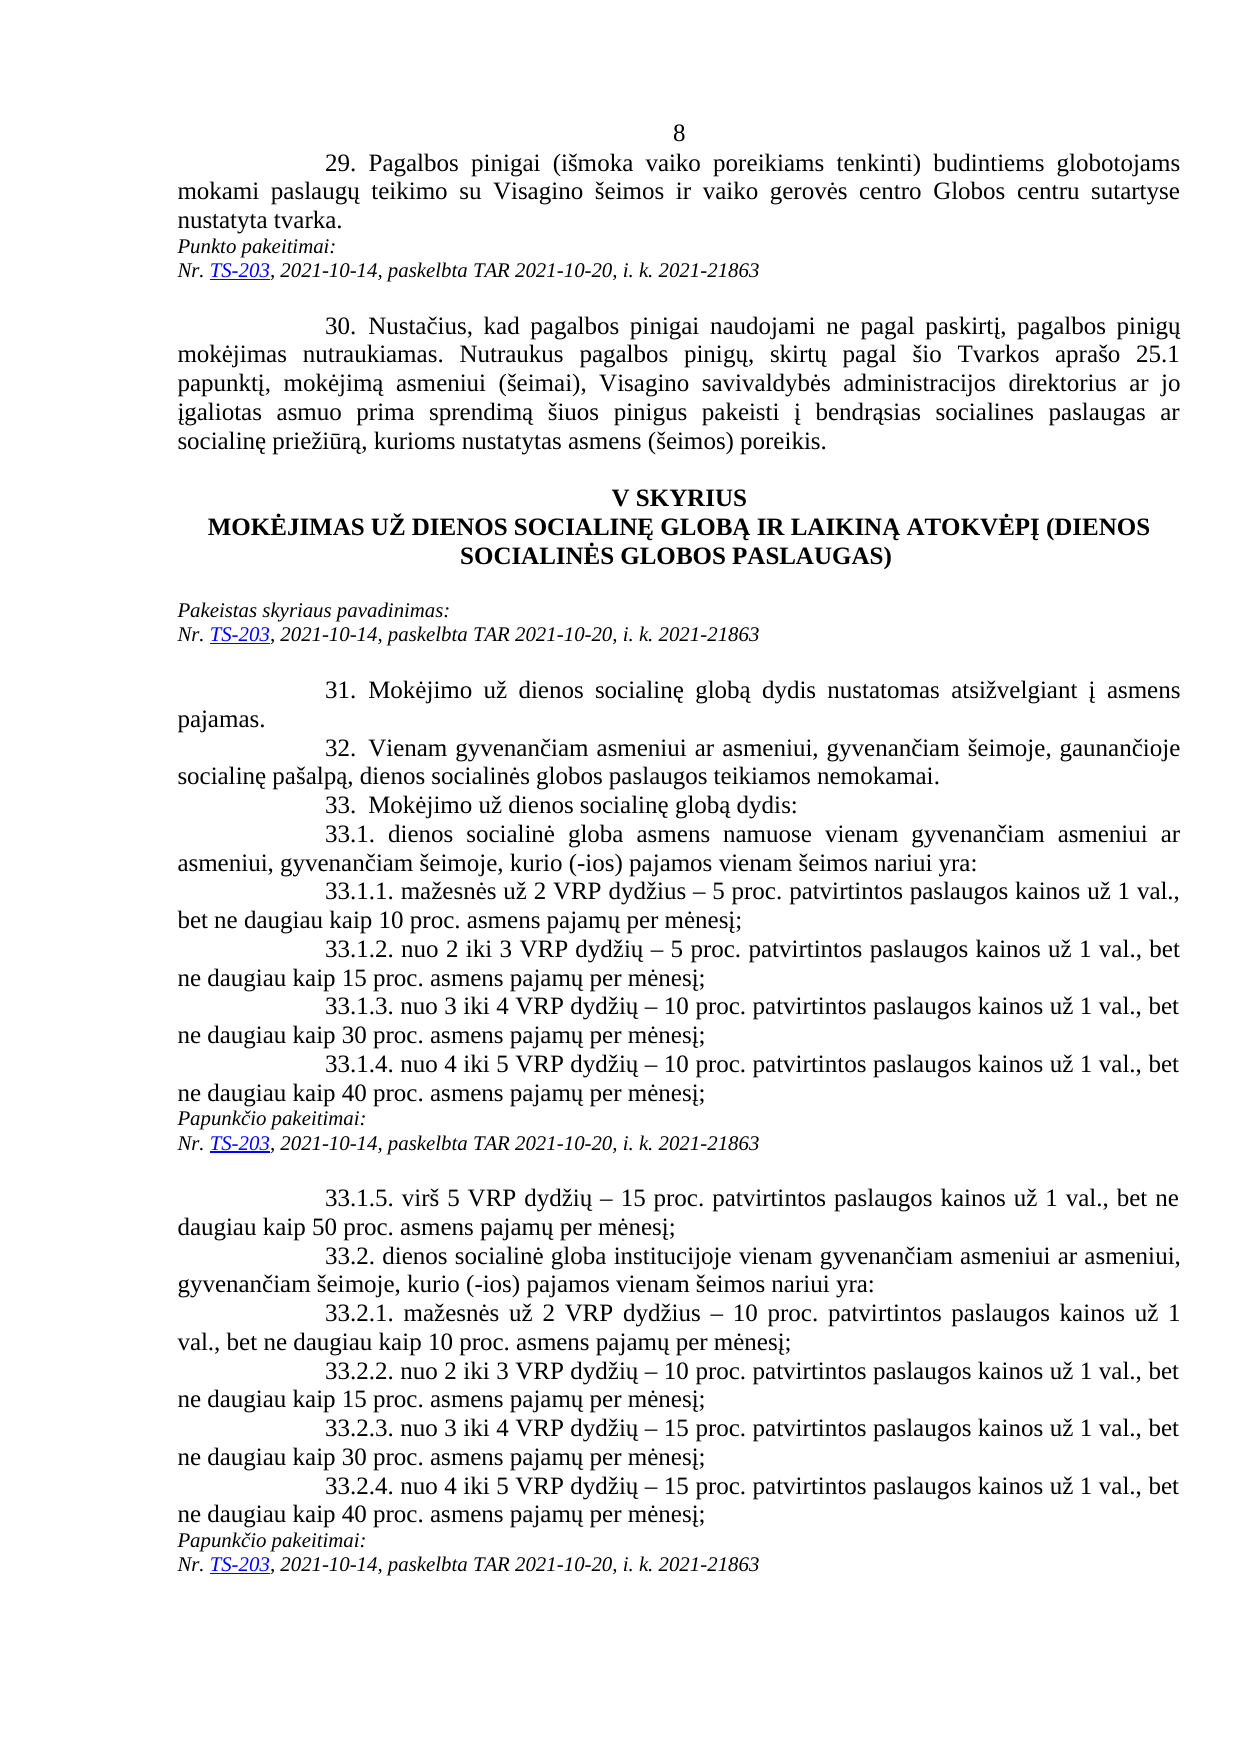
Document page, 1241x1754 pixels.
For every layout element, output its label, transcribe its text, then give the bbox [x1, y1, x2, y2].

text 33.2.2. nuo 2 iki 3 VRP dydžių – 10 proc. patvirtintos paslaugos kainos už 1 val., bet ne daugiau kaip 15 proc. asmens pajamų per mėnesį; [177, 1356, 1181, 1413]
text 31. Mokėjimo už dienos socialinę globą dydis nustatomas atsižvelgiant į asmens pajamas. [177, 675, 1181, 733]
text 33.1.2. nuo 2 iki 3 VRP dydžių – 5 proc. patvirtintos paslaugos kainos už 1 val., bet ne daugiau kaip 15 proc. asmens pajamų per mėnesį; [177, 934, 1181, 991]
text V SKYRIUS [177, 483, 1181, 512]
text Pakeistas skyriaus pavadinimas: [177, 598, 1181, 622]
text Nr. TS-203, 2021-10-14, paskelbta TAR 2021-10-20, i. k. 2021-21863 [177, 1552, 1181, 1576]
text 33.1. dienos socialinė globa asmens namuose vienam gyvenančiam asmeniui ar asmeniui, gyvenančiam šeimoje, kurio (-ios) pajamos vienam šeimos nariui yra: [177, 819, 1181, 876]
text 33.1.4. nuo 4 iki 5 VRP dydžių – 10 proc. patvirtintos paslaugos kainos už 1 val., bet ne daugiau kaip 40 proc. asmens pajamų per mėnesį; [177, 1049, 1181, 1106]
text 33. Mokėjimo už dienos socialinę globą dydis: [177, 790, 1181, 819]
text Papunkčio pakeitimai: [177, 1528, 1181, 1552]
text 33.2.4. nuo 4 iki 5 VRP dydžių – 15 proc. patvirtintos paslaugos kainos už 1 val., bet ne daugiau kaip 40 proc. asmens pajamų per mėnesį; [177, 1471, 1181, 1528]
text 33.1.3. nuo 3 iki 4 VRP dydžių – 10 proc. patvirtintos paslaugos kainos už 1 val., bet ne daugiau kaip 30 proc. asmens pajamų per mėnesį; [177, 991, 1181, 1049]
text 33.1.1. mažesnės už 2 VRP dydžius – 5 proc. patvirtintos paslaugos kainos už 1 val., bet ne daugiau kaip 10 proc. asmens pajamų per mėnesį; [177, 876, 1181, 934]
text Nr. TS-203, 2021-10-14, paskelbta TAR 2021-10-20, i. k. 2021-21863 [177, 622, 1181, 646]
text 33.2. dienos socialinė globa institucijoje vienam gyvenančiam asmeniui ar asmeniui, gyvenančiam šeimoje, kurio (-ios) pajamos vienam šeimos nariui yra: [177, 1241, 1181, 1298]
text 33.2.3. nuo 3 iki 4 VRP dydžių – 15 proc. patvirtintos paslaugos kainos už 1 val., bet ne daugiau kaip 30 proc. asmens pajamų per mėnesį; [177, 1413, 1181, 1471]
text 30. Nustačius, kad pagalbos pinigai naudojami ne pagal paskirtį, pagalbos pinigų mokėjimas nutraukiamas. Nutraukus pagalbos pinigų, skirtų pagal šio Tvarkos aprašo 25.1 papunktį, mokėjimą asmeniui (šeimai), Visagino savivaldybės administracijos direktorius ar jo įgaliotas asmuo prima sprendimą šiuos pinigus pakeisti į bendrąsias socialines paslaugas ar socialinę priežiūrą, kurioms nustatytas asmens (šeimos) poreikis. [177, 311, 1181, 454]
text Papunkčio pakeitimai: [177, 1106, 1181, 1130]
text 33.2.1. mažesnės už 2 VRP dydžius – 10 proc. patvirtintos paslaugos kainos už 1 val., bet ne daugiau kaip 10 proc. asmens pajamų per mėnesį; [177, 1298, 1181, 1356]
text 33.1.5. virš 5 VRP dydžių – 15 proc. patvirtintos paslaugos kainos už 1 val., bet ne daugiau kaip 50 proc. asmens pajamų per mėnesį; [177, 1183, 1181, 1241]
text 29. Pagalbos pinigai (išmoka vaiko poreikiams tenkinti) budintiems globotojams mokami paslaugų teikimo su Visagino šeimos ir vaiko gerovės centro Globos centru sutartyse nustatyta tvarka. [177, 148, 1181, 234]
text Nr. TS-203, 2021-10-14, paskelbta TAR 2021-10-20, i. k. 2021-21863 [177, 258, 1181, 282]
text Punkto pakeitimai: [177, 234, 1181, 258]
text 32. Vienam gyvenančiam asmeniui ar asmeniui, gyvenančiam šeimoje, gaunančioje socialinę pašalpą, dienos socialinės globos paslaugos teikiamos nemokamai. [177, 733, 1181, 790]
text Nr. TS-203, 2021-10-14, paskelbta TAR 2021-10-20, i. k. 2021-21863 [177, 1130, 1181, 1154]
text MOKĖJIMAS UŽ DIENOS SOCIALINĘ GLOBĄ IR LAIKINĄ ATOKVĖPĮ (DIENOS SOCIALINĖS GLOBOS PASLAUGAS) [177, 512, 1181, 569]
